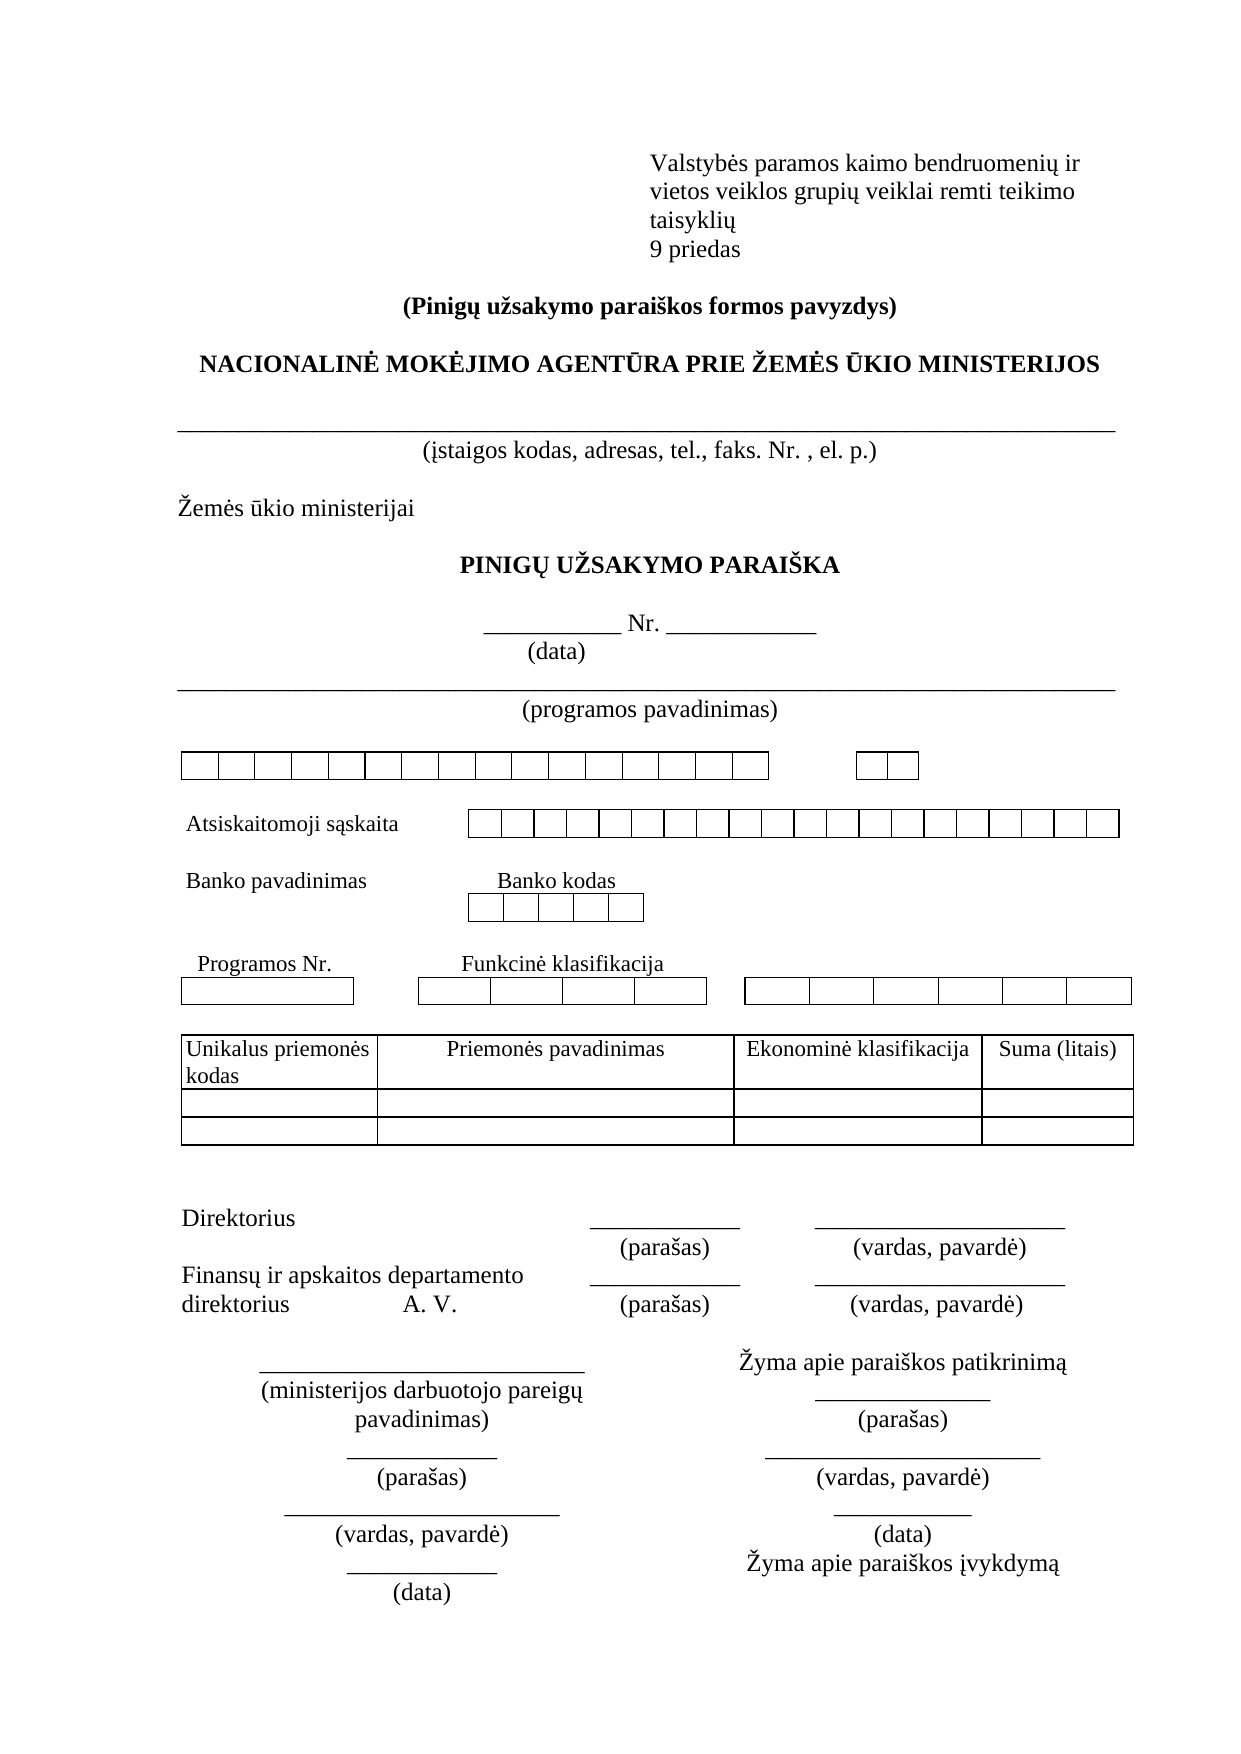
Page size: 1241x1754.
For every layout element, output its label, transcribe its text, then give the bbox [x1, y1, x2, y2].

table_cell [1003, 978, 1007, 1004]
table_header [469, 810, 473, 836]
table_header [1017, 810, 1021, 836]
table_header [1082, 810, 1086, 836]
table_cell [181, 893, 468, 921]
table_cell [378, 1118, 382, 1144]
table_header [567, 810, 571, 836]
text PINIGŲ UŽSAKYMO PARAIŠKA [177, 550, 1122, 579]
table_cell ______________ (parašas) [662, 1376, 1143, 1433]
table_cell [182, 1118, 186, 1144]
table_cell [874, 978, 878, 1004]
table_cell [491, 978, 495, 1004]
table_cell [707, 977, 744, 1004]
table_header __________________________ (ministerijos darbuotojo pareigų pavadinimas) [181, 1347, 662, 1433]
table_header [697, 810, 701, 836]
table_cell ______________________ (vardas, pavardė) [662, 1433, 1143, 1491]
text (data) [527, 636, 1122, 665]
table_header [691, 753, 695, 779]
table_header [632, 810, 636, 836]
table_cell [702, 978, 706, 1004]
table_cell [729, 1118, 733, 1144]
text 9 priedas [649, 234, 1122, 263]
table_header [324, 753, 328, 779]
table_header [562, 810, 566, 836]
table_cell [539, 894, 543, 921]
text _ [177, 665, 1122, 694]
table_cell [378, 1090, 382, 1116]
table_header [497, 810, 501, 836]
table_cell [182, 978, 186, 1004]
table_cell [1129, 1090, 1133, 1116]
table_header Žyma apie paraiškos patikrinimą [662, 1347, 1143, 1376]
table_cell [805, 978, 809, 1004]
table_cell [998, 978, 1002, 1004]
table_header Atsiskaitomoji sąskaita [181, 809, 468, 836]
table_header [627, 810, 631, 836]
table_header [822, 810, 826, 836]
table_header [887, 810, 891, 836]
table_cell [1127, 978, 1131, 1004]
table_cell [469, 894, 473, 921]
table_cell [558, 978, 562, 1004]
table_cell Žyma apie paraiškos įvykdymą [662, 1548, 1143, 1606]
text (programos pavadinimas) [177, 694, 1122, 723]
table_cell [574, 894, 578, 921]
table_header [581, 753, 585, 779]
table_header [644, 867, 648, 893]
table_cell ____________ (parašas) [181, 1433, 662, 1491]
table_cell [373, 1090, 377, 1116]
table_cell [182, 1090, 186, 1116]
table_header [402, 753, 406, 779]
table_cell [486, 978, 490, 1004]
table_header [434, 753, 438, 779]
text Finansų ir apskaitos departamento ____________ ____________________ [181, 1261, 1122, 1289]
table_cell [1067, 978, 1071, 1004]
table_header Priemonės pavadinimas [378, 1036, 733, 1088]
table_cell [1129, 1118, 1133, 1144]
table_header Suma (litais) [983, 1036, 1133, 1088]
table_header [1127, 867, 1131, 893]
table_header [1022, 810, 1026, 836]
text Valstybės paramos kaimo bendruomenių ir vietos veiklos grupių veiklai remti teikimo taisyklių [649, 148, 1122, 234]
table_header [769, 751, 856, 779]
table_header [741, 950, 745, 977]
table_header [692, 810, 696, 836]
table_header [214, 753, 218, 779]
table_cell ___________ (data) [662, 1491, 1143, 1548]
table_header [659, 753, 663, 779]
table_header [182, 753, 186, 779]
text (Pinigų užsakymo paraiškos formos pavyzdys) [177, 291, 1122, 320]
table_header [757, 810, 761, 836]
text Žemės ūkio ministerijai [177, 493, 1122, 521]
table_header [888, 753, 892, 779]
table_cell [630, 978, 634, 1004]
table_cell [729, 1090, 733, 1116]
table_header [512, 753, 516, 779]
table_header [857, 753, 861, 779]
table_header [728, 753, 732, 779]
table_header [706, 950, 710, 977]
table_header [919, 751, 1119, 779]
table_header [827, 810, 831, 836]
table_header [415, 950, 419, 977]
table_header [287, 753, 291, 779]
text direktorius A. V. (parašas) (vardas, pavardė) [181, 1289, 1122, 1318]
table_header [952, 810, 956, 836]
text _ [177, 406, 1122, 435]
text (parašas) (vardas, pavardė) [181, 1232, 1122, 1261]
text ___________ Nr. ____________ [177, 608, 1122, 636]
table_header [957, 810, 961, 836]
table_header [544, 753, 548, 779]
text NACIONALINĖ MOKĖJIMO AGENTŪRA PRIE ŽEMĖS ŪKIO MINISTERIJOS [177, 349, 1122, 378]
table_cell [504, 894, 508, 921]
table_header [502, 810, 506, 836]
table_header [762, 810, 766, 836]
table_header [292, 753, 296, 779]
table_header [397, 753, 401, 779]
text (įstaigos kodas, adresas, tel., faks. Nr. , el. p.) [177, 435, 1122, 464]
text Direktorius ____________ ____________________ [181, 1203, 1122, 1232]
table_header [1087, 810, 1091, 836]
table_cell [934, 978, 938, 1004]
table_header [353, 950, 357, 977]
table_cell [349, 978, 353, 1004]
table_cell [373, 1118, 377, 1144]
table_header [1127, 950, 1131, 977]
table_cell [354, 977, 418, 1004]
table_cell ______________________ (vardas, pavardė) [181, 1491, 662, 1548]
table_cell [609, 894, 613, 921]
table_cell [419, 978, 423, 1004]
table_header [549, 753, 553, 779]
table_header Ekonominė klasifikacija [735, 1036, 981, 1088]
table_header [892, 810, 896, 836]
table_header [654, 753, 658, 779]
table_header [255, 753, 259, 779]
table_header [618, 753, 622, 779]
table_cell [869, 978, 873, 1004]
table_cell [644, 893, 1131, 921]
table_header [883, 753, 887, 779]
table_header [745, 950, 749, 977]
table_header [471, 753, 475, 779]
table_cell [563, 978, 567, 1004]
table_cell ____________ (data) [181, 1548, 662, 1606]
